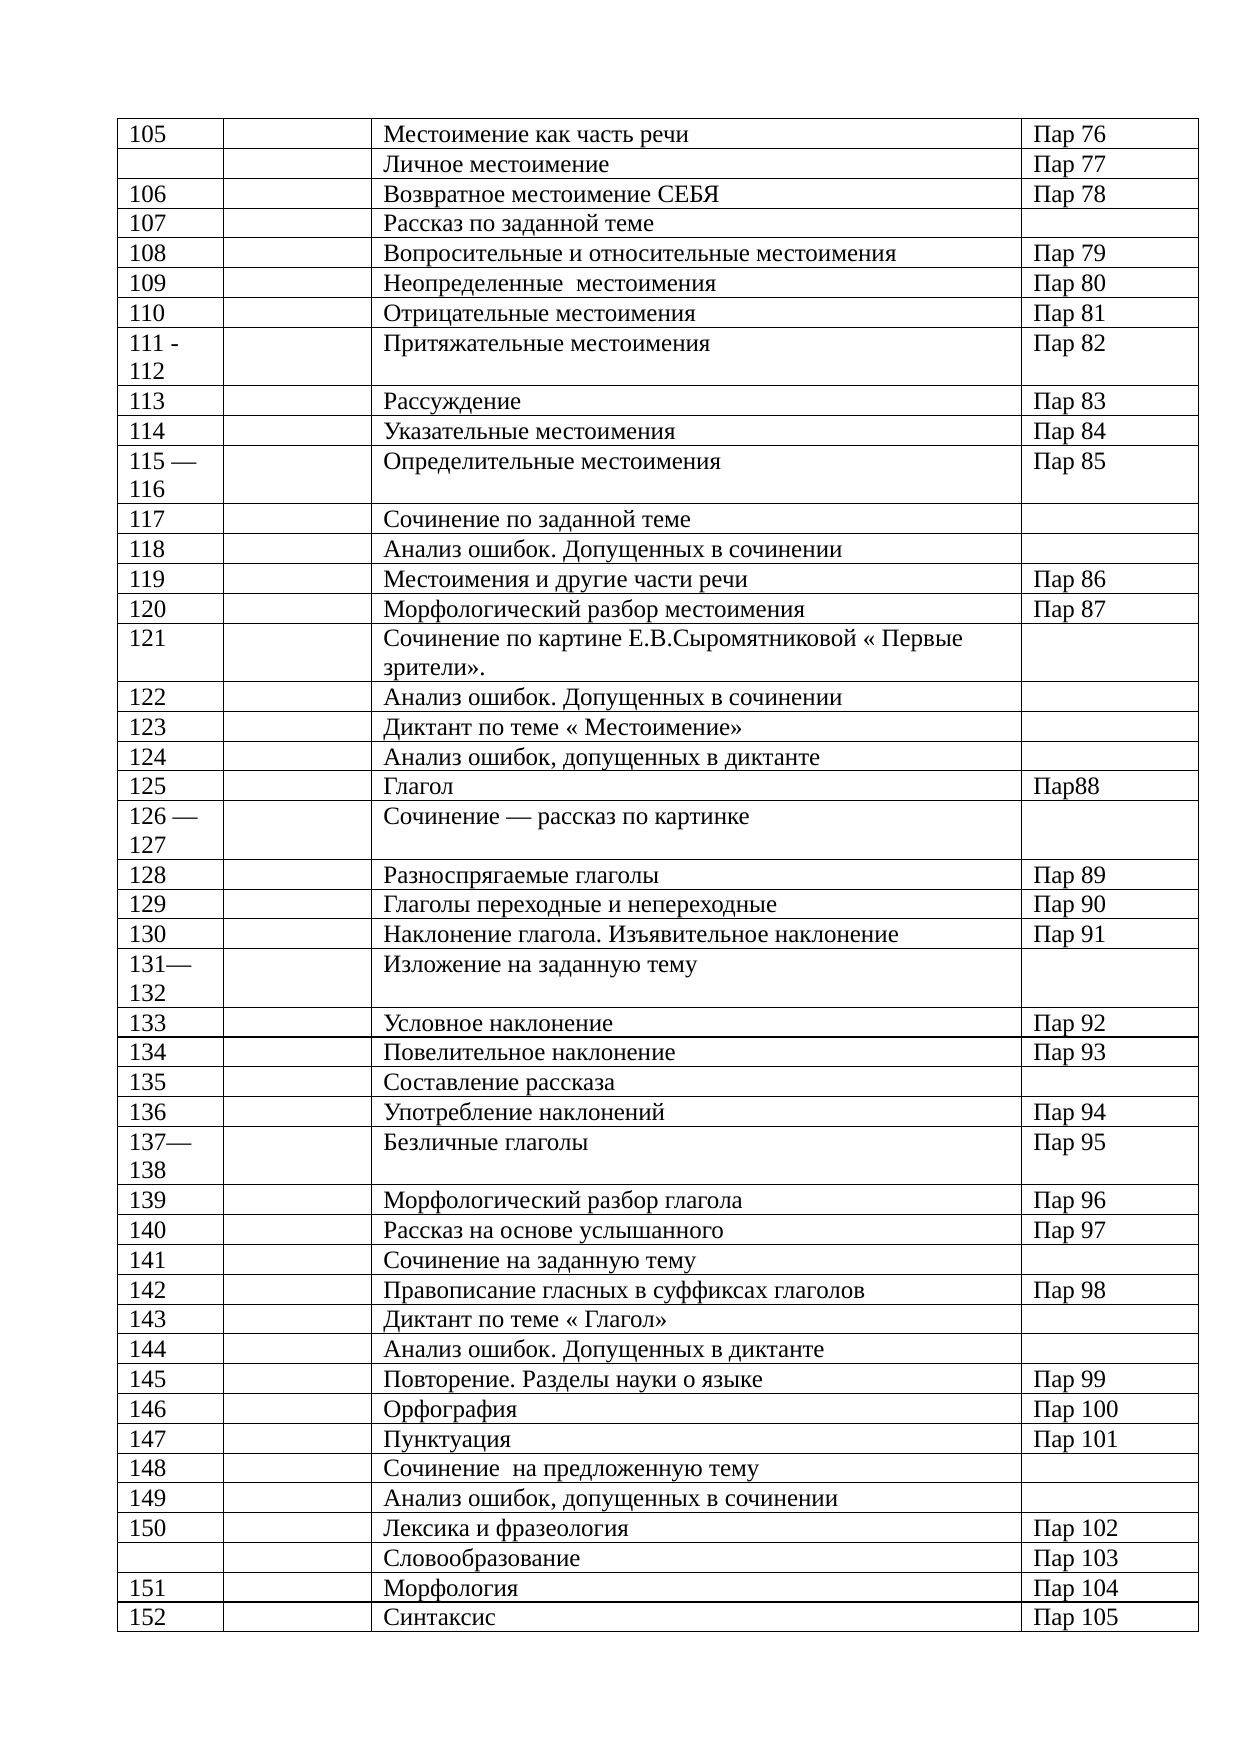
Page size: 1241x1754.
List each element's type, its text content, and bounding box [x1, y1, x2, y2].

table_cell Рассказ на основе услышанного [372, 1215, 1021, 1244]
table_cell [224, 564, 371, 593]
table_cell Сочинение на заданную тему [372, 1245, 1021, 1274]
table_cell [224, 1454, 371, 1482]
table_cell [1022, 209, 1198, 237]
table_cell Пар 78 [1022, 179, 1198, 207]
table_cell Неопределенные местоимения [372, 268, 1021, 297]
table_cell Анализ ошибок, допущенных в диктанте [372, 742, 1021, 770]
table_cell Разноспрягаемые глаголы [372, 860, 1021, 888]
table_cell [224, 742, 371, 770]
table_cell Пар 86 [1022, 564, 1198, 593]
table_cell [224, 1067, 371, 1096]
table_cell [224, 1364, 371, 1393]
table_cell Анализ ошибок, допущенных в сочинении [372, 1483, 1021, 1512]
table_cell Условное наклонение [372, 1008, 1021, 1036]
table_cell [1022, 742, 1198, 770]
table_cell [118, 149, 223, 178]
table_cell 143 [118, 1305, 223, 1333]
table_cell [224, 919, 371, 948]
table_cell Сочинение на предложенную тему [372, 1454, 1021, 1482]
table_cell Наклонение глагола. Изъявительное наклонение [372, 919, 1021, 948]
table_cell [1022, 682, 1198, 711]
table_cell Пар 81 [1022, 298, 1198, 327]
table_cell Пар 104 [1022, 1573, 1198, 1601]
table_cell [224, 534, 371, 563]
table_cell Орфография [372, 1394, 1021, 1423]
table_cell Пар 95 [1022, 1127, 1198, 1184]
table_cell Морфология [372, 1573, 1021, 1601]
table_cell Пар 97 [1022, 1215, 1198, 1244]
table_cell [224, 624, 371, 681]
table_cell [224, 446, 371, 503]
table_cell 151 [118, 1573, 223, 1601]
table_cell 133 [118, 1008, 223, 1036]
table_cell Личное местоимение [372, 149, 1021, 178]
table_cell [224, 1245, 371, 1274]
table_cell Рассуждение [372, 386, 1021, 415]
table_cell [224, 1008, 371, 1036]
table_cell 148 [118, 1454, 223, 1482]
table_cell 125 [118, 771, 223, 800]
table_cell [118, 1543, 223, 1572]
table_cell 130 [118, 919, 223, 948]
table_cell [224, 1483, 371, 1512]
table_cell [224, 179, 371, 207]
table_cell Пар 102 [1022, 1513, 1198, 1542]
table_cell Местоимение как часть речи [372, 119, 1021, 148]
table_cell 118 [118, 534, 223, 563]
table_cell 150 [118, 1513, 223, 1542]
table_cell [224, 238, 371, 267]
table_cell 144 [118, 1334, 223, 1363]
table_cell 142 [118, 1275, 223, 1303]
table_cell Пар 85 [1022, 446, 1198, 503]
table_cell [224, 890, 371, 918]
table_cell Синтаксис [372, 1603, 1021, 1631]
table_cell 140 [118, 1215, 223, 1244]
table_cell [224, 1185, 371, 1214]
table_cell 134 [118, 1038, 223, 1066]
table_cell 106 [118, 179, 223, 207]
table_cell Пар 76 [1022, 119, 1198, 148]
table_cell Пар 79 [1022, 238, 1198, 267]
table_cell Указательные местоимения [372, 416, 1021, 445]
table_cell Пар 87 [1022, 594, 1198, 622]
table_cell 119 [118, 564, 223, 593]
table_cell 126 — 127 [118, 801, 223, 859]
table_cell Пар 103 [1022, 1543, 1198, 1572]
table_cell [224, 594, 371, 622]
table_cell Пар 100 [1022, 1394, 1198, 1423]
table_cell [1022, 624, 1198, 681]
table_cell Пар 93 [1022, 1038, 1198, 1066]
table_cell Пар 105 [1022, 1603, 1198, 1631]
table_cell Употребление наклонений [372, 1097, 1021, 1126]
table_cell [224, 149, 371, 178]
table_cell [1022, 801, 1198, 859]
table_cell 105 [118, 119, 223, 148]
table_cell Повелительное наклонение [372, 1038, 1021, 1066]
table_cell [224, 860, 371, 888]
table_cell [224, 268, 371, 297]
table_cell [224, 1543, 371, 1572]
table_cell Пар 91 [1022, 919, 1198, 948]
table_cell 139 [118, 1185, 223, 1214]
table_cell Пар 84 [1022, 416, 1198, 445]
table_cell 128 [118, 860, 223, 888]
table_cell 122 [118, 682, 223, 711]
table_cell [1022, 504, 1198, 533]
table_cell Пар 99 [1022, 1364, 1198, 1393]
table_cell Определительные местоимения [372, 446, 1021, 503]
table_cell 129 [118, 890, 223, 918]
table_cell Правописание гласных в суффиксах глаголов [372, 1275, 1021, 1303]
table_cell Повторение. Разделы науки о языке [372, 1364, 1021, 1393]
table_cell Пар 82 [1022, 328, 1198, 385]
table_cell Сочинение по заданной теме [372, 504, 1021, 533]
table_cell Пунктуация [372, 1424, 1021, 1452]
table_cell [1022, 949, 1198, 1007]
table_cell [1022, 1067, 1198, 1096]
table_cell 124 [118, 742, 223, 770]
table_cell [224, 504, 371, 533]
table_cell 141 [118, 1245, 223, 1274]
table_cell [224, 1573, 371, 1601]
table_cell Пар 89 [1022, 860, 1198, 888]
table_cell Сочинение — рассказ по картинке [372, 801, 1021, 859]
table_cell [224, 1275, 371, 1303]
table_cell 114 [118, 416, 223, 445]
table_cell Пар 96 [1022, 1185, 1198, 1214]
table_cell [224, 949, 371, 1007]
table_cell 110 [118, 298, 223, 327]
table_cell 115 — 116 [118, 446, 223, 503]
table_cell 146 [118, 1394, 223, 1423]
table_cell Отрицательные местоимения [372, 298, 1021, 327]
table_cell [1022, 534, 1198, 563]
table_cell Безличные глаголы [372, 1127, 1021, 1184]
table_cell Пар 90 [1022, 890, 1198, 918]
table_cell [224, 1394, 371, 1423]
table_cell 117 [118, 504, 223, 533]
table_cell [1022, 1305, 1198, 1333]
table_cell Рассказ по заданной теме [372, 209, 1021, 237]
table_cell 109 [118, 268, 223, 297]
table_cell [1022, 1334, 1198, 1363]
table_cell 120 [118, 594, 223, 622]
table_cell 113 [118, 386, 223, 415]
table_cell 137— 138 [118, 1127, 223, 1184]
table_cell [224, 1513, 371, 1542]
table_cell Диктант по теме « Глагол» [372, 1305, 1021, 1333]
table_cell Пар 80 [1022, 268, 1198, 297]
table_cell 131— 132 [118, 949, 223, 1007]
table_cell [1022, 1245, 1198, 1274]
table_cell [224, 416, 371, 445]
table_cell 111 - 112 [118, 328, 223, 385]
table_cell [224, 1127, 371, 1184]
table_cell Анализ ошибок. Допущенных в диктанте [372, 1334, 1021, 1363]
table_cell [224, 119, 371, 148]
table_cell 135 [118, 1067, 223, 1096]
table_cell [224, 1038, 371, 1066]
table_cell Пар 92 [1022, 1008, 1198, 1036]
table_cell 145 [118, 1364, 223, 1393]
table_cell [224, 1334, 371, 1363]
table_cell 107 [118, 209, 223, 237]
table_cell Анализ ошибок. Допущенных в сочинении [372, 534, 1021, 563]
table_cell [1022, 712, 1198, 741]
table_cell 123 [118, 712, 223, 741]
table_cell [224, 1305, 371, 1333]
table_cell Глагол [372, 771, 1021, 800]
table_cell Возвратное местоимение СЕБЯ [372, 179, 1021, 207]
table_cell Глаголы переходные и непереходные [372, 890, 1021, 918]
table_cell [224, 771, 371, 800]
table_cell [224, 1215, 371, 1244]
table_cell [224, 712, 371, 741]
table_cell 149 [118, 1483, 223, 1512]
table_cell [224, 801, 371, 859]
table_cell Лексика и фразеология [372, 1513, 1021, 1542]
table_cell Изложение на заданную тему [372, 949, 1021, 1007]
table_cell Пар 83 [1022, 386, 1198, 415]
table_cell Пар 77 [1022, 149, 1198, 178]
table_cell [224, 328, 371, 385]
table_cell Сочинение по картине Е.В.Сыромятниковой « Первые зрители». [372, 624, 1021, 681]
table_cell Морфологический разбор местоимения [372, 594, 1021, 622]
table_cell Морфологический разбор глагола [372, 1185, 1021, 1214]
table_cell [224, 209, 371, 237]
table_cell 108 [118, 238, 223, 267]
table_cell [224, 1424, 371, 1452]
table_cell Местоимения и другие части речи [372, 564, 1021, 593]
table_cell Пар88 [1022, 771, 1198, 800]
table_cell [224, 386, 371, 415]
table_cell Диктант по теме « Местоимение» [372, 712, 1021, 741]
table_cell [224, 682, 371, 711]
table_cell [224, 298, 371, 327]
table_cell 136 [118, 1097, 223, 1126]
table_cell Анализ ошибок. Допущенных в сочинении [372, 682, 1021, 711]
table_cell 147 [118, 1424, 223, 1452]
table_cell Пар 94 [1022, 1097, 1198, 1126]
table_cell Составление рассказа [372, 1067, 1021, 1096]
table_cell 152 [118, 1603, 223, 1631]
table_cell Пар 101 [1022, 1424, 1198, 1452]
table_cell 121 [118, 624, 223, 681]
table_cell Вопросительные и относительные местоимения [372, 238, 1021, 267]
table_cell [1022, 1454, 1198, 1482]
table_cell [1022, 1483, 1198, 1512]
table_cell Притяжательные местоимения [372, 328, 1021, 385]
table_cell [224, 1097, 371, 1126]
table_cell Словообразование [372, 1543, 1021, 1572]
table_cell Пар 98 [1022, 1275, 1198, 1303]
table_cell [224, 1603, 371, 1631]
